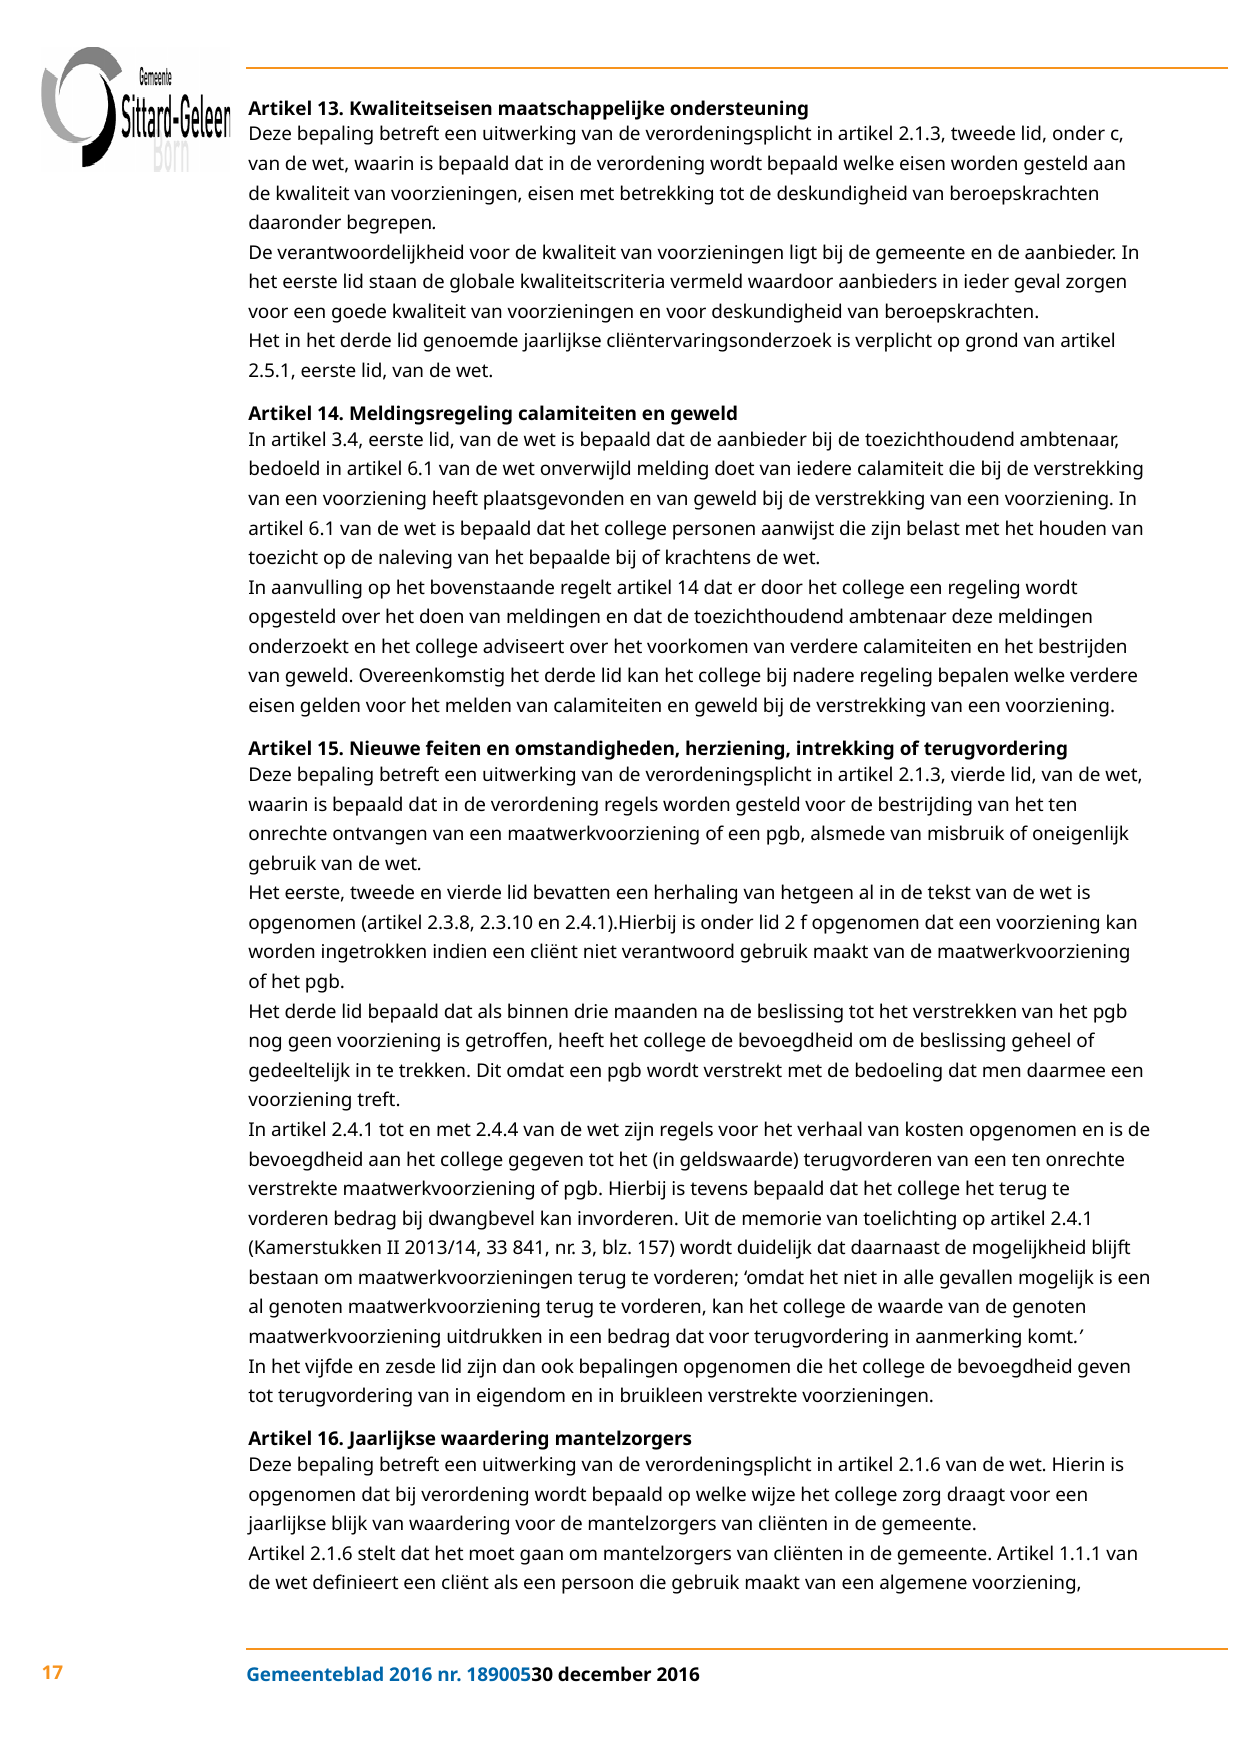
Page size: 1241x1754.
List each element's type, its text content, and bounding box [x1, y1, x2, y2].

text In artikel 3.4, eerste lid, van de wet is bepaald dat de aanbieder bij de toezichthoudend ambtenaar, bedoeld in artikel 6.1 van de wet onverwijld melding doet van iedere calamiteit die bij de verstrekking van een voorziening heeft plaatsgevonden en van geweld bij de verstrekking van een voorziening. In artikel 6.1 van de wet is bepaald dat het college personen aanwijst die zijn belast met het houden van toezicht op de naleving van het bepaalde bij of krachtens de wet. [248, 426, 1152, 570]
text Artikel 16. Jaarlijkse waardering mantelzorgers [248, 1426, 1152, 1451]
text In het vijfde en zesde lid zijn dan ook bepalingen opgenomen die het college de bevoegdheid geven tot terugvordering van in eigendom en in bruikleen verstrekte voorzieningen. [248, 1353, 1152, 1408]
text De verantwoordelijkheid voor de kwaliteit van voorzieningen ligt bij de gemeente en de aanbieder. In het eerste lid staan de globale kwaliteitscriteria vermeld waardoor aanbieders in ieder geval zorgen voor een goede kwaliteit van voorzieningen en voor deskundigheid van beroepskrachten. [248, 239, 1152, 324]
text Het in het derde lid genoemde jaarlijkse cliëntervaringsonderzoek is verplicht op grond van artikel 2.5.1, eerste lid, van de wet. [248, 328, 1152, 383]
text Artikel 15. Nieuwe feiten en omstandigheden, herziening, intrekking of terugvordering [248, 735, 1152, 761]
text Het eerste, tweede en vierde lid bevatten een herhaling van hetgeen al in de tekst van de wet is opgenomen (artikel 2.3.8, 2.3.10 en 2.4.1).Hierbij is onder lid 2 f opgenomen dat een voorziening kan worden ingetrokken indien een cliënt niet verantwoord gebruik maakt van de maatwerkvoorziening of het pgb. [248, 879, 1152, 994]
text Deze bepaling betreft een uitwerking van de verordeningsplicht in artikel 2.1.6 van de wet. Hierin is opgenomen dat bij verordening wordt bepaald op welke wijze het college zorg draagt voor een jaarlijkse blijk van waardering voor de mantelzorgers van cliënten in de gemeente. [248, 1451, 1152, 1536]
text Deze bepaling betreft een uitwerking van de verordeningsplicht in artikel 2.1.3, tweede lid, onder c, van de wet, waarin is bepaald dat in de verordening wordt bepaald welke eisen worden gesteld aan de kwaliteit van voorzieningen, eisen met betrekking tot de deskundigheid van beroepskrachten daaronder begrepen. [248, 121, 1152, 235]
text Deze bepaling betreft een uitwerking van de verordeningsplicht in artikel 2.1.3, vierde lid, van de wet, waarin is bepaald dat in de verordening regels worden gesteld voor de bestrijding van het ten onrechte ontvangen van een maatwerkvoorziening of een pgb, alsmede van misbruik of oneigenlijk gebruik van de wet. [248, 761, 1152, 876]
text Artikel 13. Kwaliteitseisen maatschappelijke ondersteuning [248, 95, 1152, 121]
text Artikel 2.1.6 stelt dat het moet gaan om mantelzorgers van cliënten in de gemeente. Artikel 1.1.1 van de wet definieert een cliënt als een persoon die gebruik maakt van een algemene voorziening, [248, 1540, 1152, 1595]
text In artikel 2.4.1 tot en met 2.4.4 van de wet zijn regels voor het verhaal van kosten opgenomen en is de bevoegdheid aan het college gegeven tot het (in geldswaarde) terugvorderen van een ten onrechte verstrekte maatwerkvoorziening of pgb. Hierbij is tevens bepaald dat het college het terug te vorderen bedrag bij dwangbevel kan invorderen. Uit de memorie van toelichting op artikel 2.4.1 (Kamerstukken II 2013/14, 33 841, nr. 3, blz. 157) wordt duidelijk dat daarnaast de mogelijkheid blijft bestaan om maatwerkvoorzieningen terug te vorderen; ‘omdat het niet in alle gevallen mogelijk is een al genoten maatwerkvoorziening terug te vorderen, kan het college de waarde van de genoten maatwerkvoorziening uitdrukken in een bedrag dat voor terugvordering in aanmerking komt.’ [248, 1116, 1152, 1349]
text Het derde lid bepaald dat als binnen drie maanden na de beslissing tot het verstrekken van het pgb nog geen voorziening is getroffen, heeft het college de bevoegdheid om de beslissing geheel of gedeeltelijk in te trekken. Dit omdat een pgb wordt verstrekt met de bedoeling dat men daarmee een voorziening treft. [248, 998, 1152, 1112]
text In aanvulling op het bovenstaande regelt artikel 14 dat er door het college een regeling wordt opgesteld over het doen van meldingen en dat de toezichthoudend ambtenaar deze meldingen onderzoekt en het college adviseert over het voorkomen van verdere calamiteiten en het bestrijden van geweld. Overeenkomstig het derde lid kan het college bij nadere regeling bepalen welke verdere eisen gelden voor het melden van calamiteiten en geweld bij de verstrekking van een voorziening. [248, 574, 1152, 718]
text Artikel 14. Meldingsregeling calamiteiten en geweld [248, 400, 1152, 426]
picture [41, 47, 231, 172]
